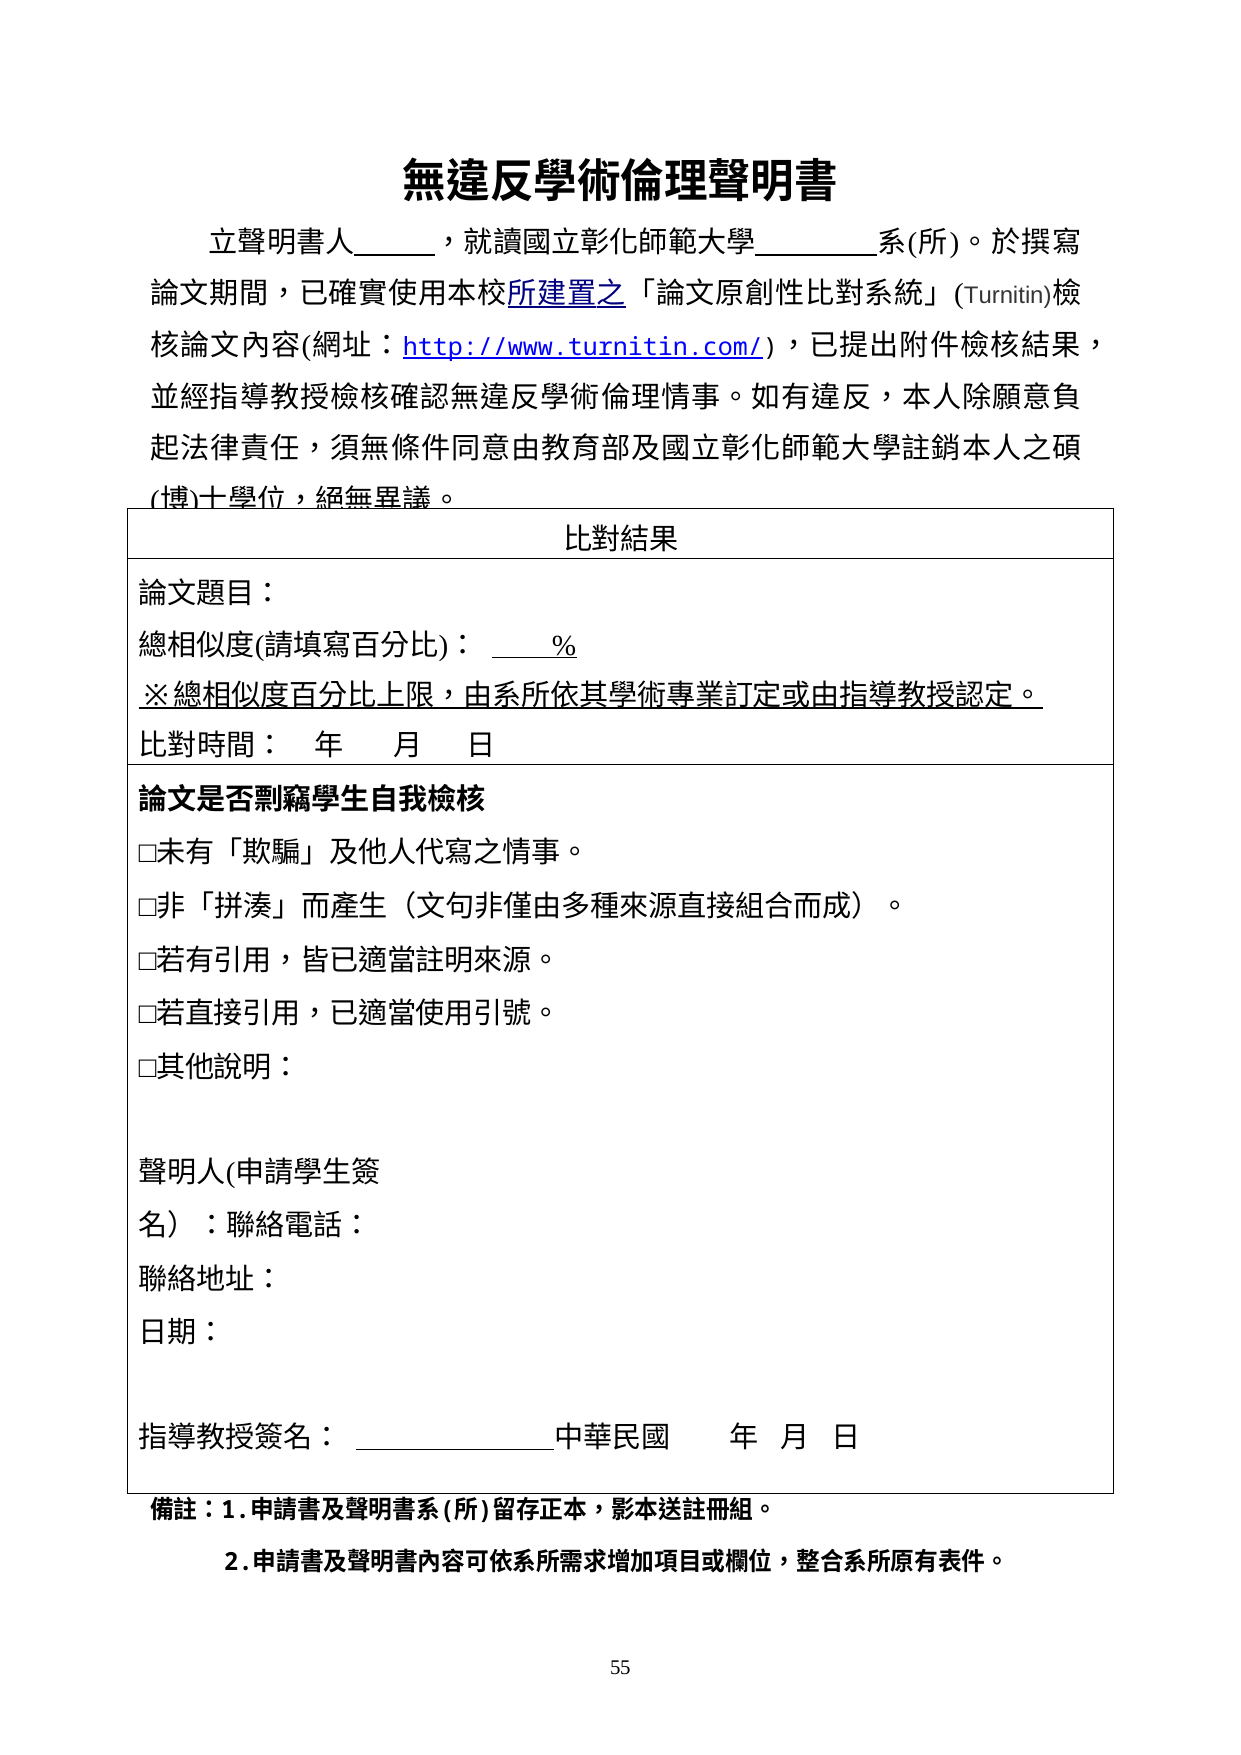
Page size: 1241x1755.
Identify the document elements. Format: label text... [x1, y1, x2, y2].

table_header 比對結果 [128, 509, 1113, 558]
text 立聲明書人 ，就讀國立彰化師範大學 系(所)。於撰寫論文期間，已確實使用本校所建置之「論文原創性比對系統」(Turnitin)檢核論文內容(網址：http://www.turnitin.com/)，已提出附件檢核結果，並經指導教授檢核確認無違反學術倫理情事。如有違反，本人除願意負起法律責任，須無條件同意由教育部及國立彰化師範大學註銷本人之碩(博)士學位，絕無異議。 [150, 218, 1082, 508]
table_cell 論文是否剽竊學生自我檢核 □未有「欺騙」及他人代寫之情事。 □非「拼湊」而產生（文句非僅由多種來源直接組合而成）。 □若有引用，皆已適當註明來源。 □若直接引用，已適當使用引號。 □其他說明： 聲明人(申請學生簽名）：聯絡電話： 聯絡地址：日期： 指導教授簽名： 中華民國 年 月 日 [128, 765, 1113, 1493]
text 備註：1.申請書及聲明書系(所)留存正本，影本送註冊組。 [150, 1490, 1211, 1526]
table_cell 論文題目： 總相似度(請填寫百分比)： % ※總相似度百分比上限，由系所依其學術專業訂定或由指導教授認定。比對時間： 年 月 日 [128, 559, 1113, 763]
text 2.申請書及聲明書內容可依系所需求增加項目或欄位，整合系所原有表件。 [224, 1541, 1211, 1578]
text 無違反學術倫理聲明書 [110, 146, 1130, 210]
